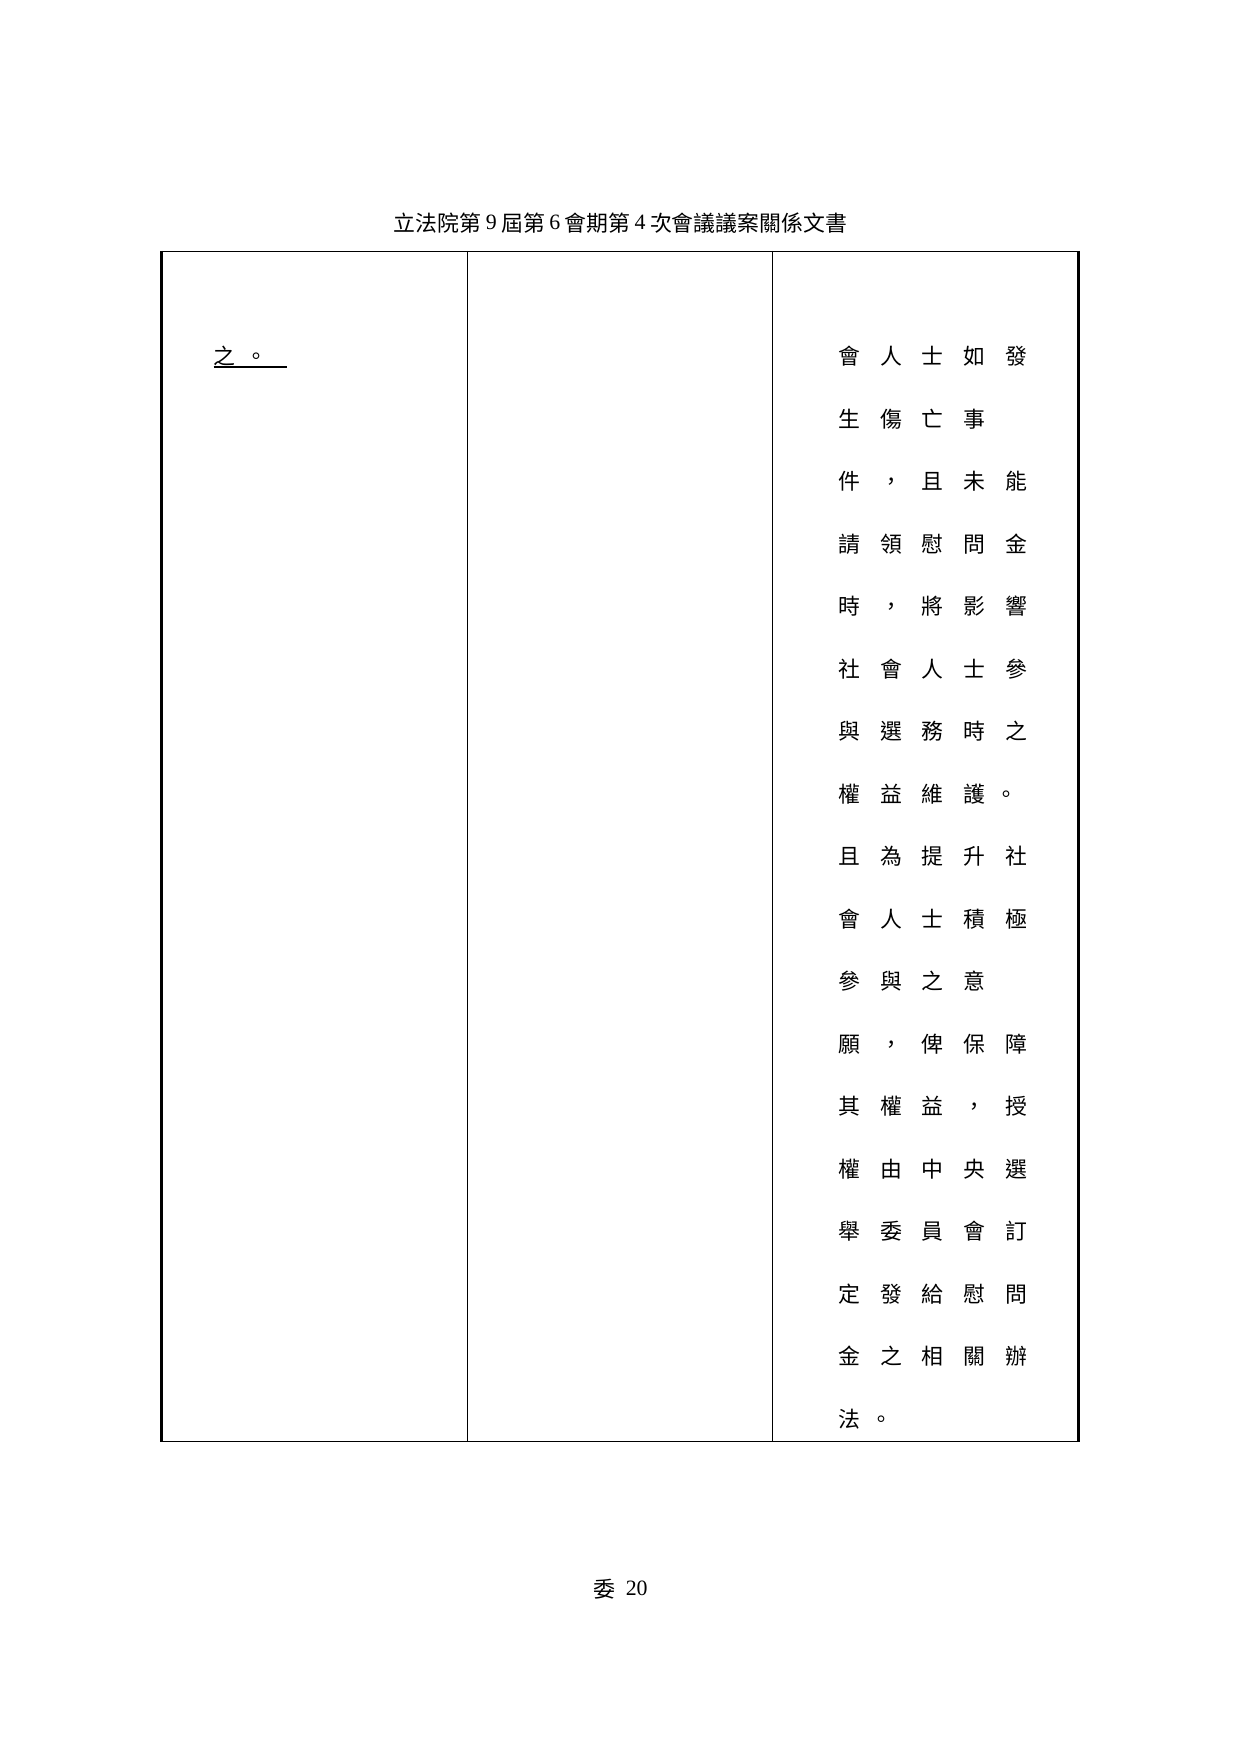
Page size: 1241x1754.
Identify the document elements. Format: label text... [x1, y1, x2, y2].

table_cell [468, 252, 772, 1441]
table_cell 之。 [163, 252, 467, 1441]
table_cell 會人士如發生傷亡事件，且未能請領慰問金時，將影響社會人士參與選務時之權益維護。且為提升社會人士積極參與之意願，俾保障其權益，授權由中央選舉委員會訂定發給慰問金之相關辦法。 [773, 252, 1077, 1441]
